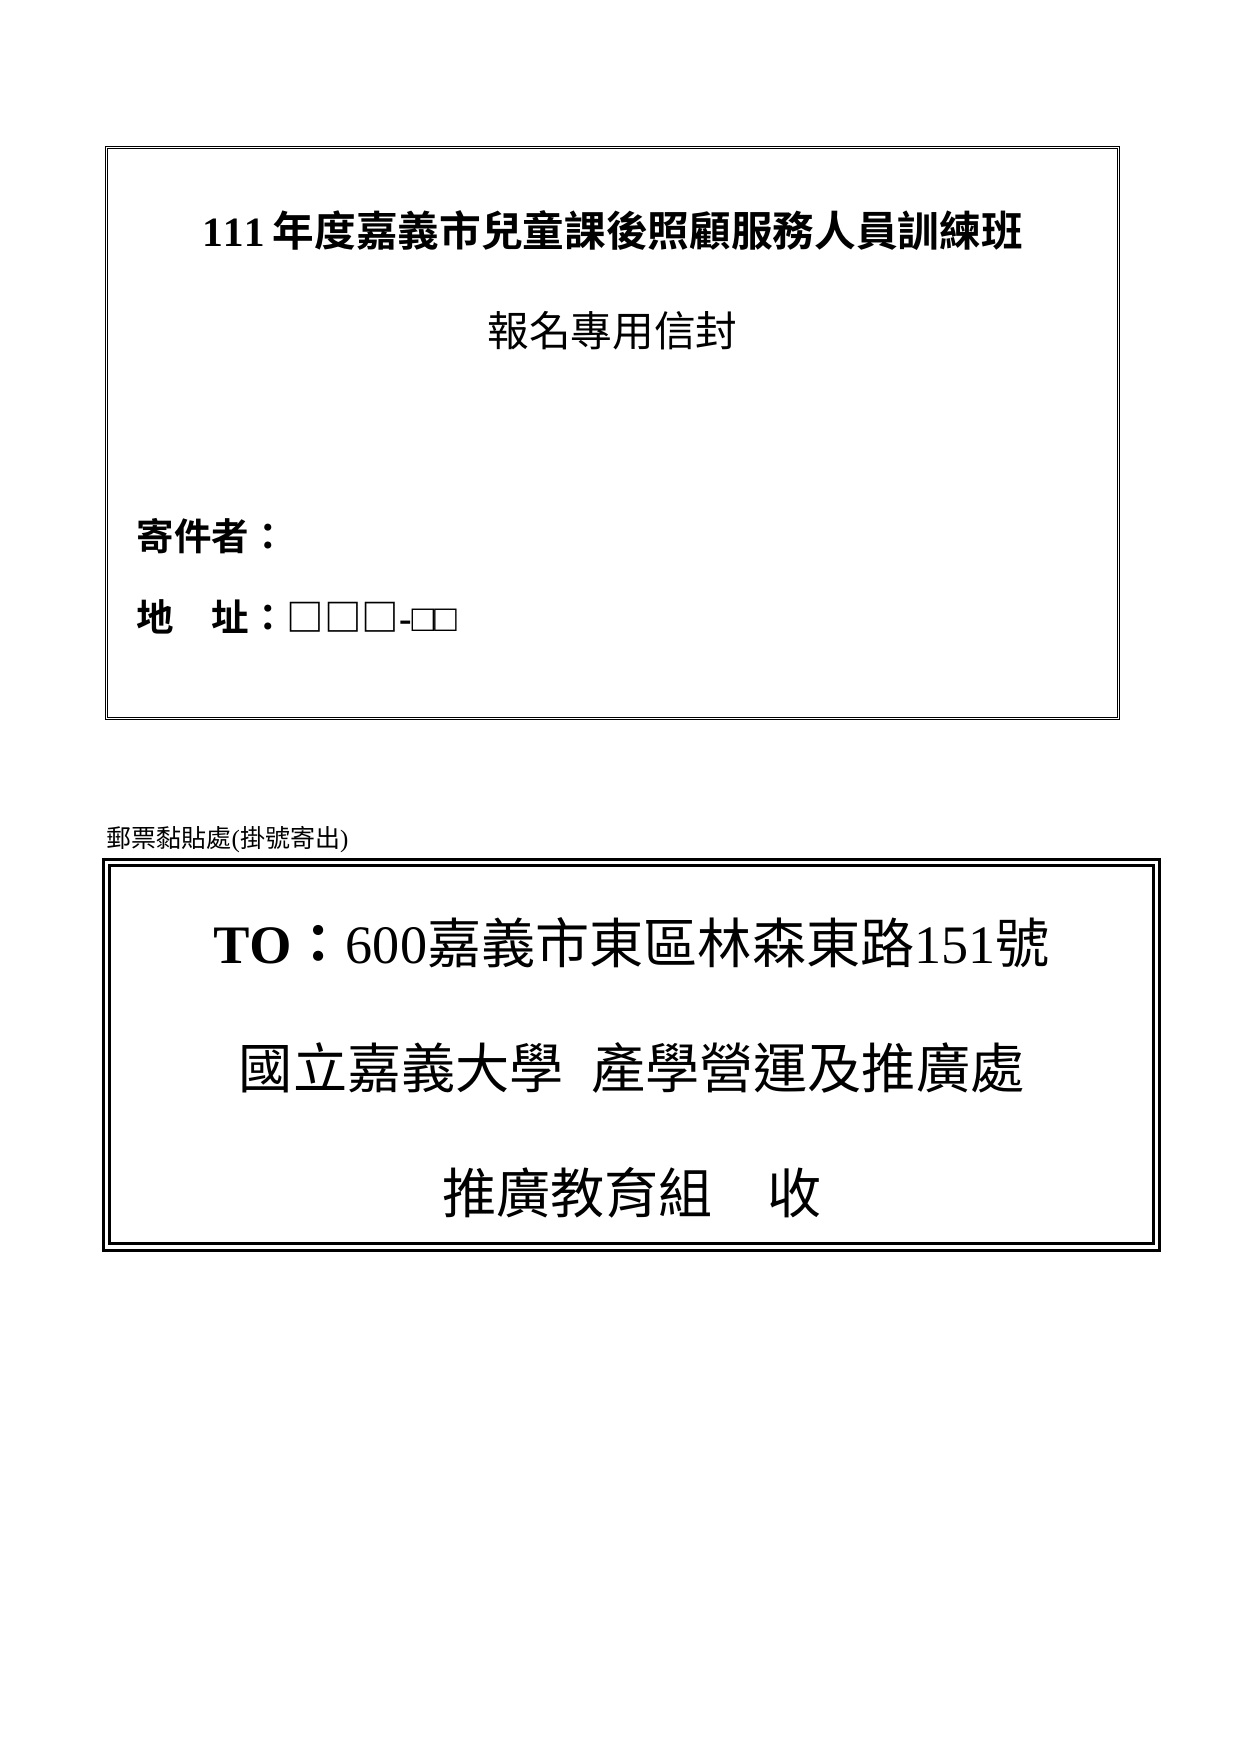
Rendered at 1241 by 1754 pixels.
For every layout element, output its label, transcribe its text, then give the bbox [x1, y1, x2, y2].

text 郵票黏貼處(掛號寄出) [106, 795, 1134, 858]
table_header TO：600嘉義市東區林森東路151號 國立嘉義大學 產學營運及推廣處 推廣教育組 收 [106, 861, 1156, 1242]
table_header 111年度嘉義市兒童課後照顧服務人員訓練班 報名專用信封 寄件者： 地 址：□□□-□□ [108, 149, 1117, 717]
